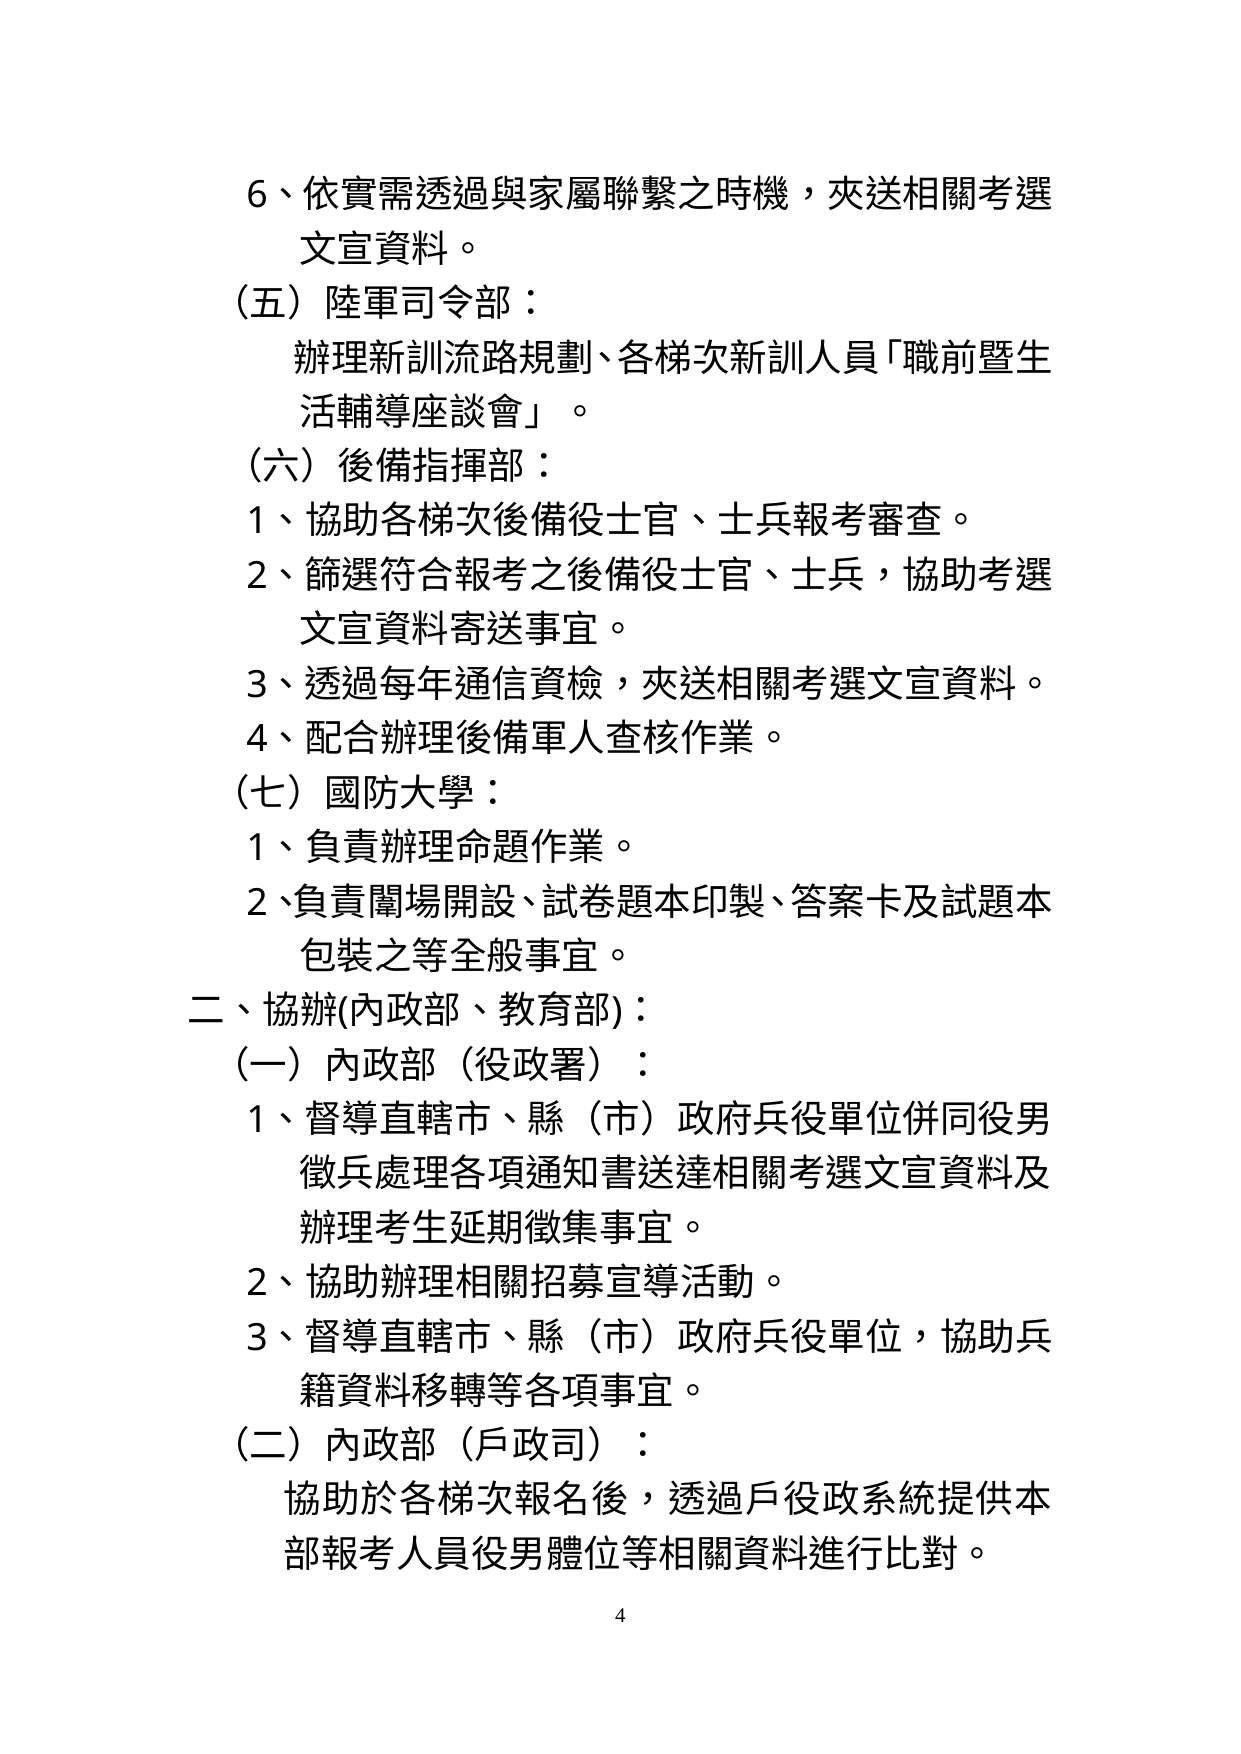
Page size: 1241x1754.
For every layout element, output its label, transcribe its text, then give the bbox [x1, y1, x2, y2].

text 二、協辦(內政部、教育部)： [187, 980, 1053, 1034]
text 1、協助各梯次後備役士官、士兵報考審查。 [246, 490, 1053, 545]
text 3、透過每年通信資檢，夾送相關考選文宣資料。 [246, 654, 1053, 708]
text 6、依實需透過與家屬聯繫之時機，夾送相關考選文宣資料。 [246, 164, 1053, 273]
text 3、督導直轄市、縣（市）政府兵役單位，協助兵籍資料移轉等各項事宜。 [246, 1306, 1053, 1415]
text （六）後備指揮部： [187, 436, 1053, 490]
text （一）內政部（役政署）： [212, 1034, 1053, 1089]
text （五）陸軍司令部： [212, 273, 1053, 327]
text 協助於各梯次報名後，透過戶役政系統提供本部報考人員役男體位等相關資料進行比對。 [284, 1469, 1053, 1578]
text （二）內政部（戶政司）： [212, 1415, 1053, 1469]
text 2、協助辦理相關招募宣導活動。 [246, 1252, 1053, 1306]
text 1、負責辦理命題作業。 [246, 817, 1053, 871]
text （七）國防大學： [212, 763, 1053, 817]
text 4、配合辦理後備軍人查核作業。 [246, 708, 1053, 763]
text 2、篩選符合報考之後備役士官、士兵，協助考選文宣資料寄送事宜。 [246, 545, 1053, 654]
text 2、負責闈場開設、試卷題本印製、答案卡及試題本包裝之等全般事宜。 [246, 871, 1053, 980]
text 1、督導直轄市、縣（市）政府兵役單位併同役男徵兵處理各項通知書送達相關考選文宣資料及辦理考生延期徵集事宜。 [246, 1089, 1053, 1252]
text 辦理新訓流路規劃、各梯次新訓人員「職前暨生活輔導座談會」。 [246, 327, 1053, 436]
